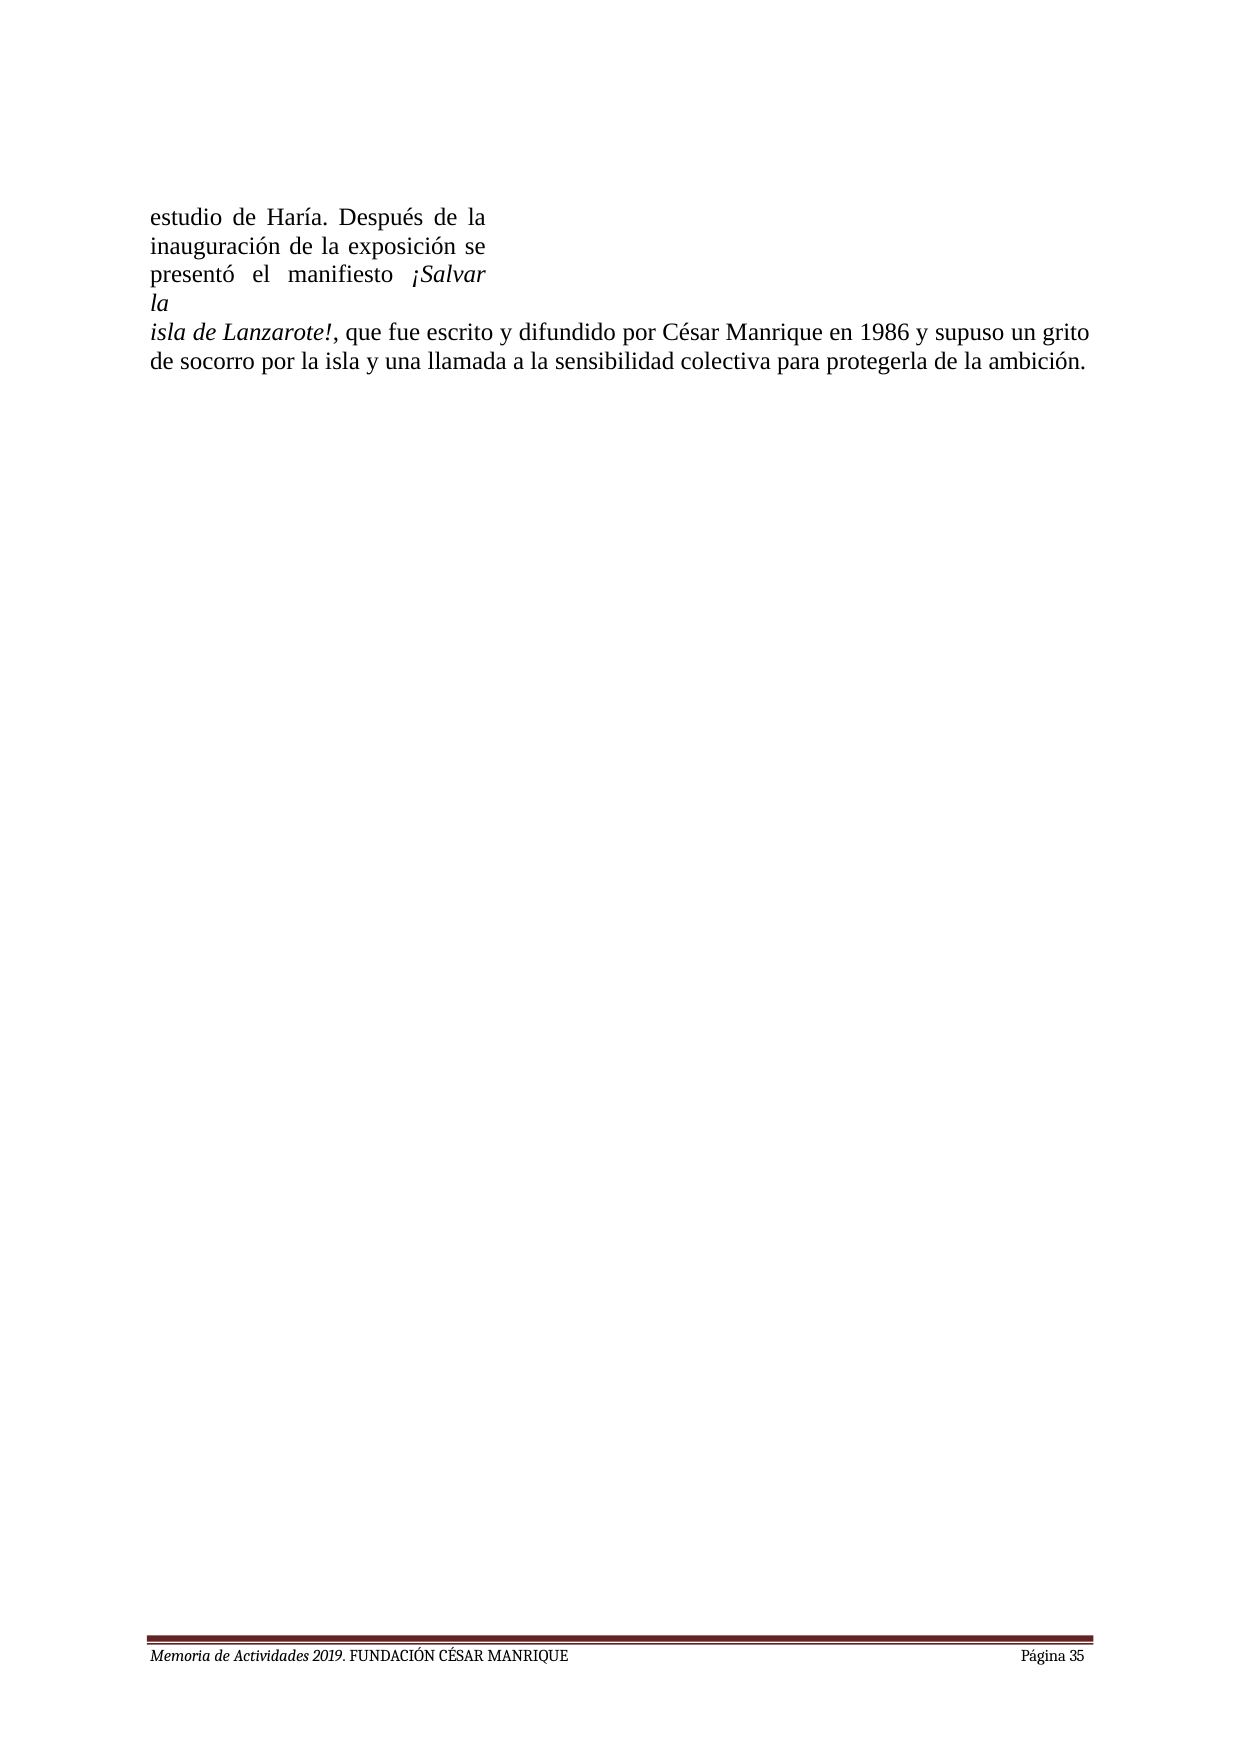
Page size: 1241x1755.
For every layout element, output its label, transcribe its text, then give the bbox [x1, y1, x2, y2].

text estudio de Haría. Después de la inauguración de la exposición se presentó el manifiesto ¡Salvar la [150, 202, 486, 317]
text isla de Lanzarote!, que fue escrito y difundido por César Manrique en 1986 y supuso un grito de socorro por la isla y una llamada a la sensibilidad colectiva para protegerla de la ambición. [150, 317, 1091, 374]
